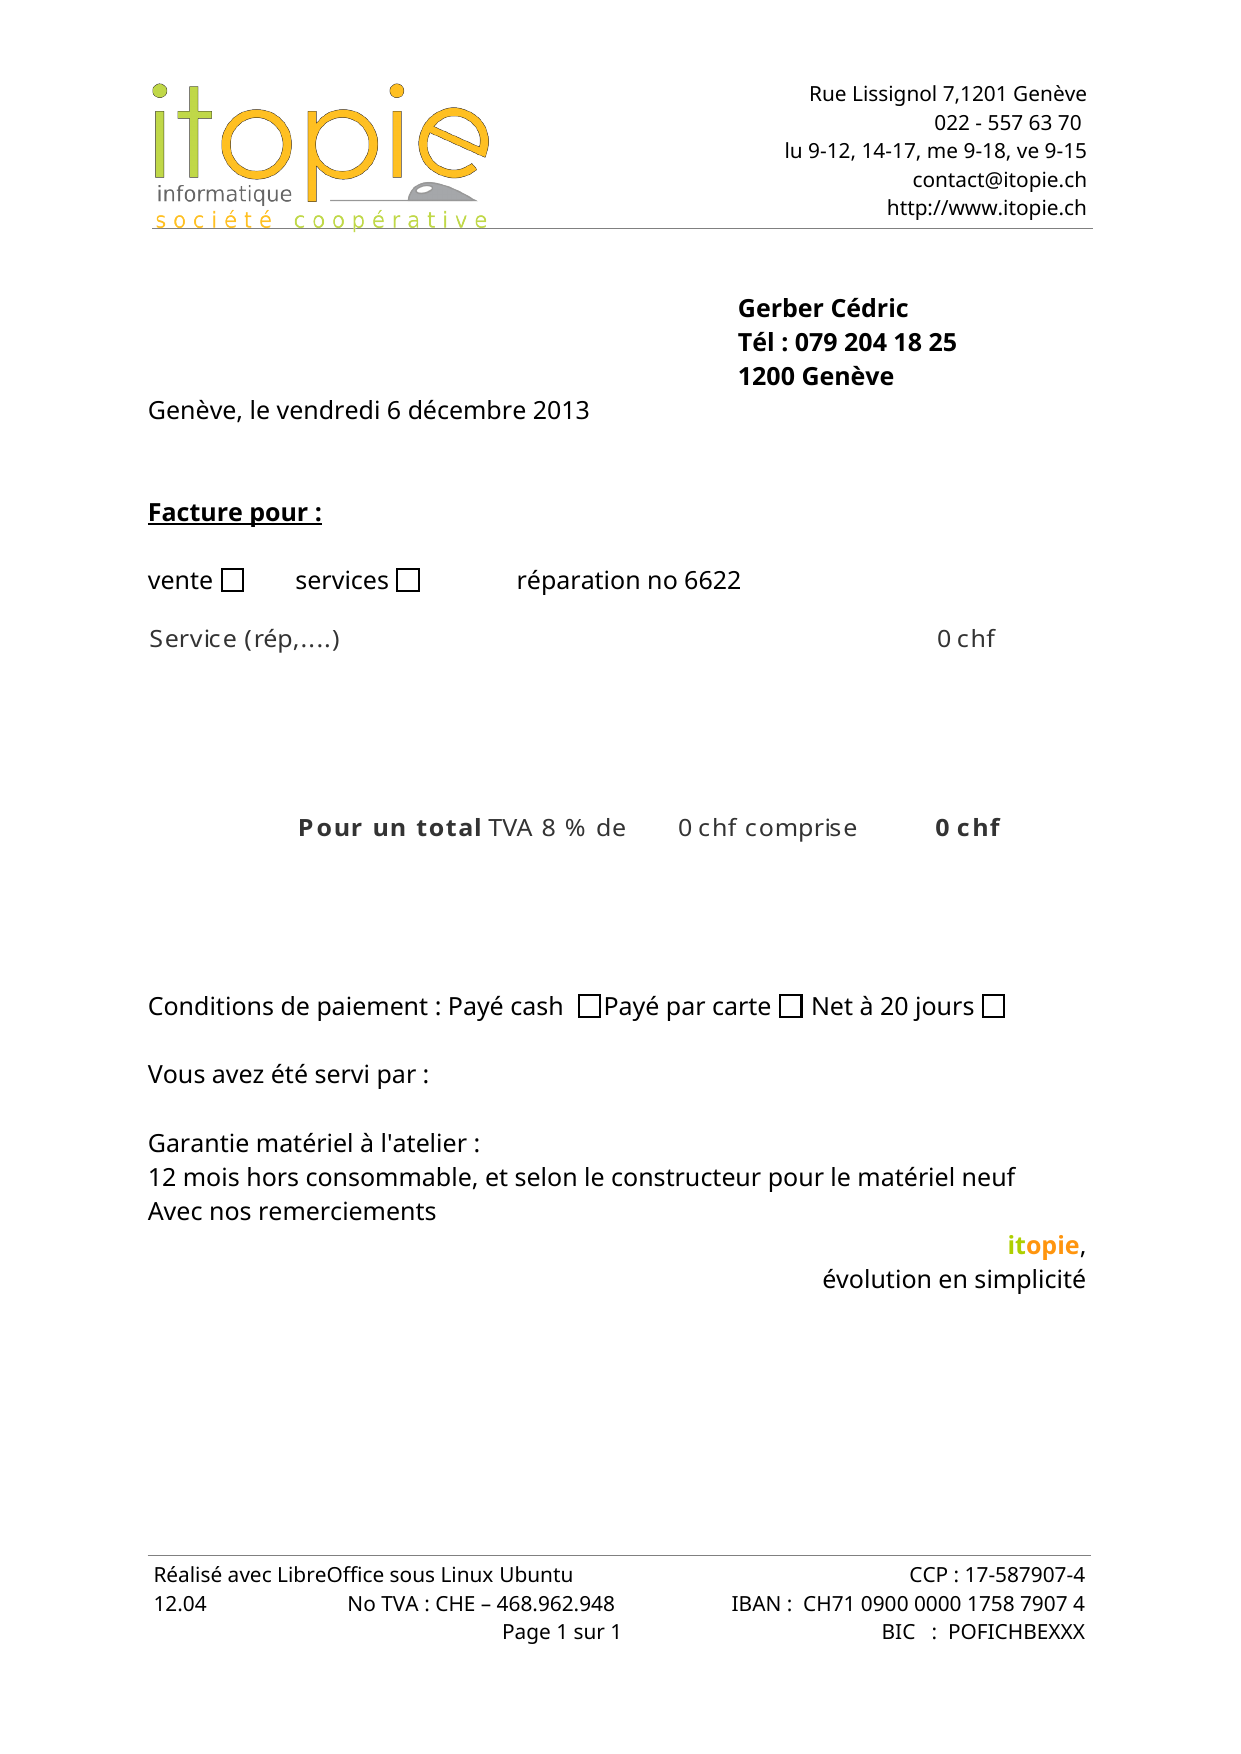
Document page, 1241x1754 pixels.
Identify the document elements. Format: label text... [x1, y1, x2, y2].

text Conditions de paiement : Payé cash Payé par carte Net à 20 jours [148, 989, 1093, 1023]
text itopie, [148, 1227, 1093, 1262]
text vente services réparation no 6622 [148, 563, 1093, 597]
text Vous avez été servi par : [148, 1057, 1093, 1091]
picture [138, 72, 500, 244]
text 1200 Genève [148, 358, 1093, 392]
text Gerber Cédric [148, 290, 1093, 324]
text Facture pour : [148, 495, 1093, 529]
text Garantie matériel à l'atelier : [148, 1125, 1093, 1159]
text Genève, le vendredi 6 décembre 2013 [148, 392, 1093, 427]
text Tél : 079 204 18 25 [148, 324, 1093, 358]
text évolution en simplicité [148, 1262, 1093, 1296]
text 12 mois hors consommable, et selon le constructeur pour le matériel neuf [148, 1159, 1093, 1193]
text Avec nos remerciements [148, 1193, 1093, 1227]
